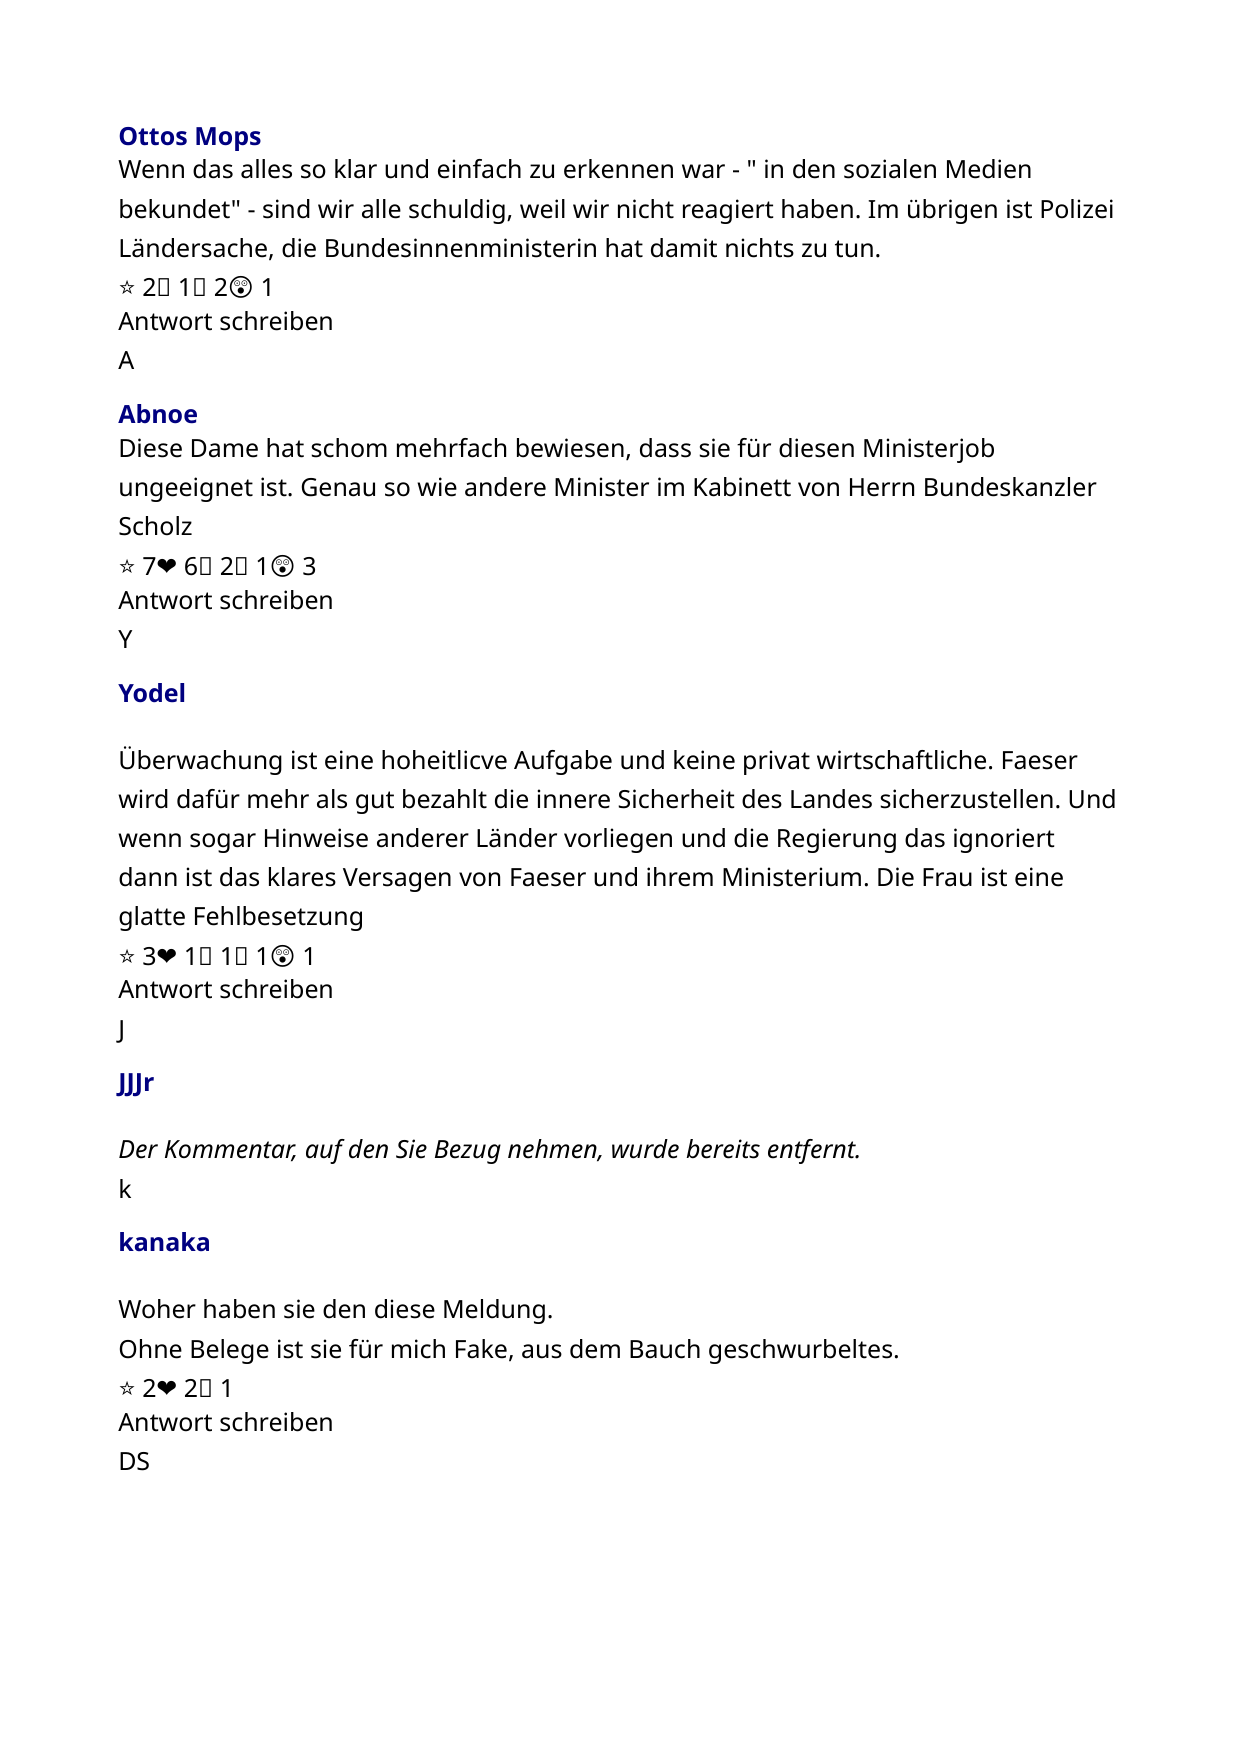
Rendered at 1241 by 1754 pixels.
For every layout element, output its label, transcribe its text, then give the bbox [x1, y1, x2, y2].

text Überwachung ist eine hoheitlicve Aufgabe und keine privat wirtschaftliche. Faeser wird dafür mehr als gut bezahlt die innere Sicherheit des Landes sicherzustellen. Und wenn sogar Hinweise anderer Länder vorliegen und die Regierung das ignoriert dann ist das klares Versagen von Faeser und ihrem Ministerium. Die Frau ist eine glatte Fehlbesetzung [118, 742, 1122, 933]
subtitle Ottos Mops [118, 118, 1122, 152]
subtitle JJJr [118, 1065, 1122, 1099]
text J [118, 1011, 1122, 1045]
subtitle Abnoe [118, 397, 1122, 431]
text Woher haben sie den diese Meldung. [118, 1292, 1122, 1326]
subtitle kanaka [118, 1225, 1122, 1259]
text Ohne Belege ist sie für mich Fake, aus dem Bauch geschwurbeltes. [118, 1331, 1122, 1365]
text ⭐️ 7❤️ 6🙁 2🤨 1😲 3 [118, 548, 1122, 582]
text ⭐️ 3❤️ 1🙁 1🤨 1😲 1 [118, 938, 1122, 972]
text ⭐️ 2❤️ 2🙁 1 [118, 1371, 1122, 1404]
text Antwort schreiben [118, 1404, 1122, 1439]
text Antwort schreiben [118, 582, 1122, 616]
text Antwort schreiben [118, 972, 1122, 1006]
text DS [118, 1444, 1122, 1478]
text Wenn das alles so klar und einfach zu erkennen war - " in den sozialen Medien bekundet" - sind wir alle schuldig, weil wir nicht reagiert haben. Im übrigen ist Polizei Ländersache, die Bundesinnenministerin hat damit nichts zu tun. [118, 152, 1122, 264]
text Der Kommentar, auf den Sie Bezug nehmen, wurde bereits entfernt. [118, 1132, 1122, 1166]
text Diese Dame hat schom mehrfach bewiesen, dass sie für diesen Ministerjob ungeeignet ist. Genau so wie andere Minister im Kabinett von Herrn Bundeskanzler Scholz [118, 431, 1122, 543]
text A [118, 343, 1122, 377]
text Antwort schreiben [118, 304, 1122, 338]
text ⭐️ 2🙁 1🤨 2😲 1 [118, 270, 1122, 304]
text k [118, 1171, 1122, 1205]
text Y [118, 621, 1122, 656]
subtitle Yodel [118, 675, 1122, 709]
